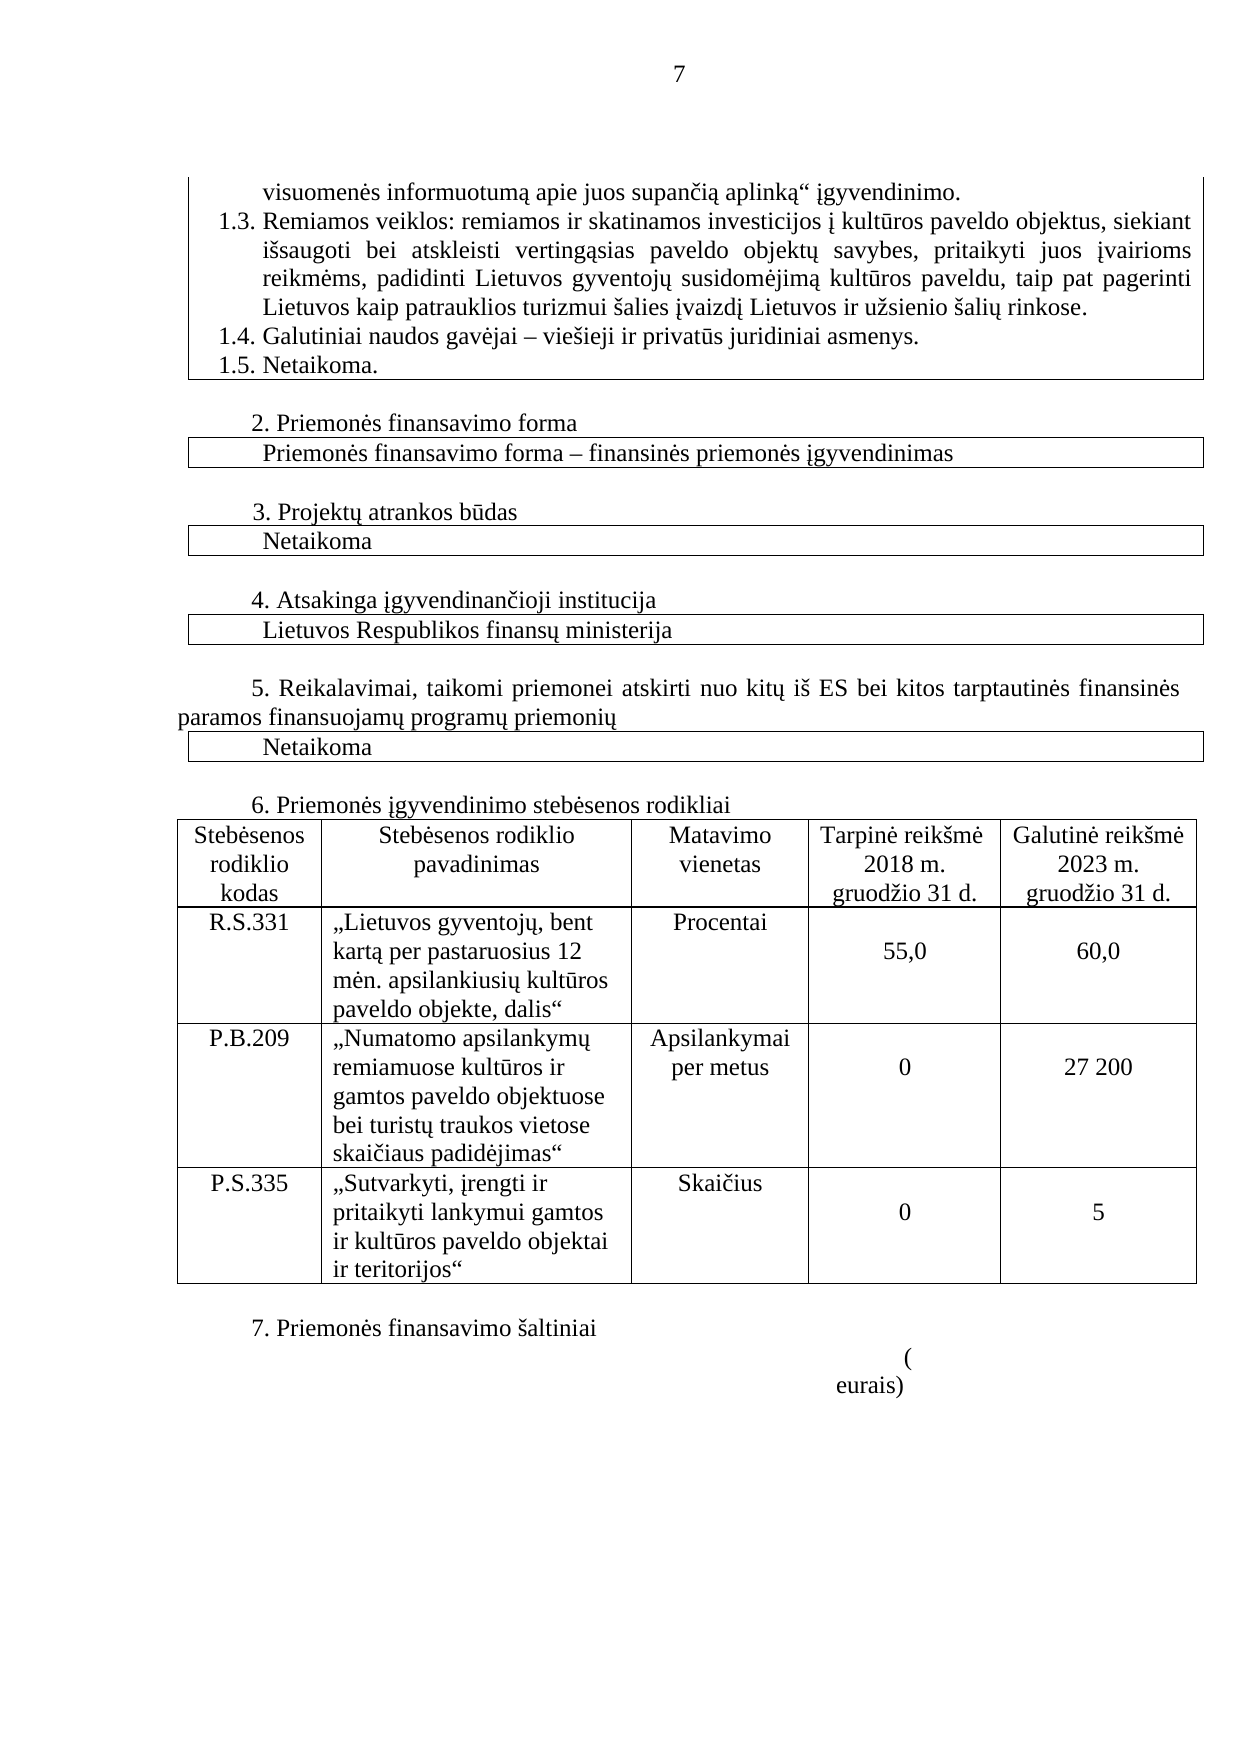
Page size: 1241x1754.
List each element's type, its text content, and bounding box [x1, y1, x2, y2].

table_cell 27 200 [1001, 1024, 1196, 1167]
text 2. Priemonės finansavimo forma [251, 408, 1181, 437]
table_header Galutinė reikšmė 2023 m. gruodžio 31 d. [1001, 820, 1196, 906]
table_cell 0 [809, 1168, 1000, 1283]
table_header Tarpinė reikšmė 2018 m. gruodžio 31 d. [809, 820, 1000, 906]
table_header Netaikoma [189, 732, 1203, 761]
table_header Matavimo vienetas [632, 820, 808, 906]
table_header Stebėsenos rodiklio pavadinimas [322, 820, 631, 906]
table_cell 60,0 [1001, 908, 1196, 1022]
table_header Priemonės finansavimo forma – finansinės priemonės įgyvendinimas [189, 438, 1203, 467]
table_cell „Numatomo apsilankymų remiamuose kultūros ir gamtos paveldo objektuose bei turistų traukos vietose skaičiaus padidėjimas“ [322, 1024, 631, 1167]
table_cell 1.3. Remiamos veiklos: remiamos ir skatinamos investicijos į kultūros paveldo objektus, siekiant išsaugoti bei atskleisti vertingąsias paveldo objektų savybes, pritaikyti juos įvairioms reikmėms, padidinti Lietuvos gyventojų susidomėjimą kultūros paveldu, taip pat pagerinti Lietuvos kaip patrauklios turizmui šalies įvaizdį Lietuvos ir užsienio šalių rinkose. [189, 206, 1203, 321]
table_cell „Lietuvos gyventojų, bent kartą per pastaruosius 12 mėn. apsilankiusių kultūros paveldo objekte, dalis“ [322, 908, 631, 1022]
table_cell Skaičius [632, 1168, 808, 1283]
table_header Netaikoma [189, 526, 1203, 555]
table_cell P.B.209 [178, 1024, 321, 1167]
table_cell 0 [809, 1024, 1000, 1167]
table_header Stebėsenos rodiklio kodas [178, 820, 321, 906]
table_cell Procentai [632, 908, 808, 1022]
table_cell 1.4. Galutiniai naudos gavėjai – viešieji ir privatūs juridiniai asmenys. 1.5. Netaikoma. [189, 321, 1203, 378]
table_cell R.S.331 [178, 908, 321, 1022]
table_cell visuomenės informuotumą apie juos supančią aplinką“ įgyvendinimo. [189, 177, 1203, 206]
table_cell 55,0 [809, 908, 1000, 1022]
text 3. Projektų atrankos būdas [252, 497, 1181, 525]
text 6. Priemonės įgyvendinimo stebėsenos rodikliai [177, 790, 1181, 819]
table_header Lietuvos Respublikos finansų ministerija [189, 615, 1203, 643]
text (eurais) [177, 1342, 904, 1399]
text 5. Reikalavimai, taikomi priemonei atskirti nuo kitų iš ES bei kitos tarptautinės finansinės paramos finansuojamų programų priemonių [177, 673, 1181, 731]
table_cell 5 [1001, 1168, 1196, 1283]
table_cell Apsilankymai per metus [632, 1024, 808, 1167]
text 7. Priemonės finansavimo šaltiniai [177, 1313, 1181, 1342]
text 4. Atsakinga įgyvendinančioji institucija [177, 585, 1181, 614]
table_cell „Sutvarkyti, įrengti ir pritaikyti lankymui gamtos ir kultūros paveldo objektai ir teritorijos“ [322, 1168, 631, 1283]
table_cell P.S.335 [178, 1168, 321, 1283]
